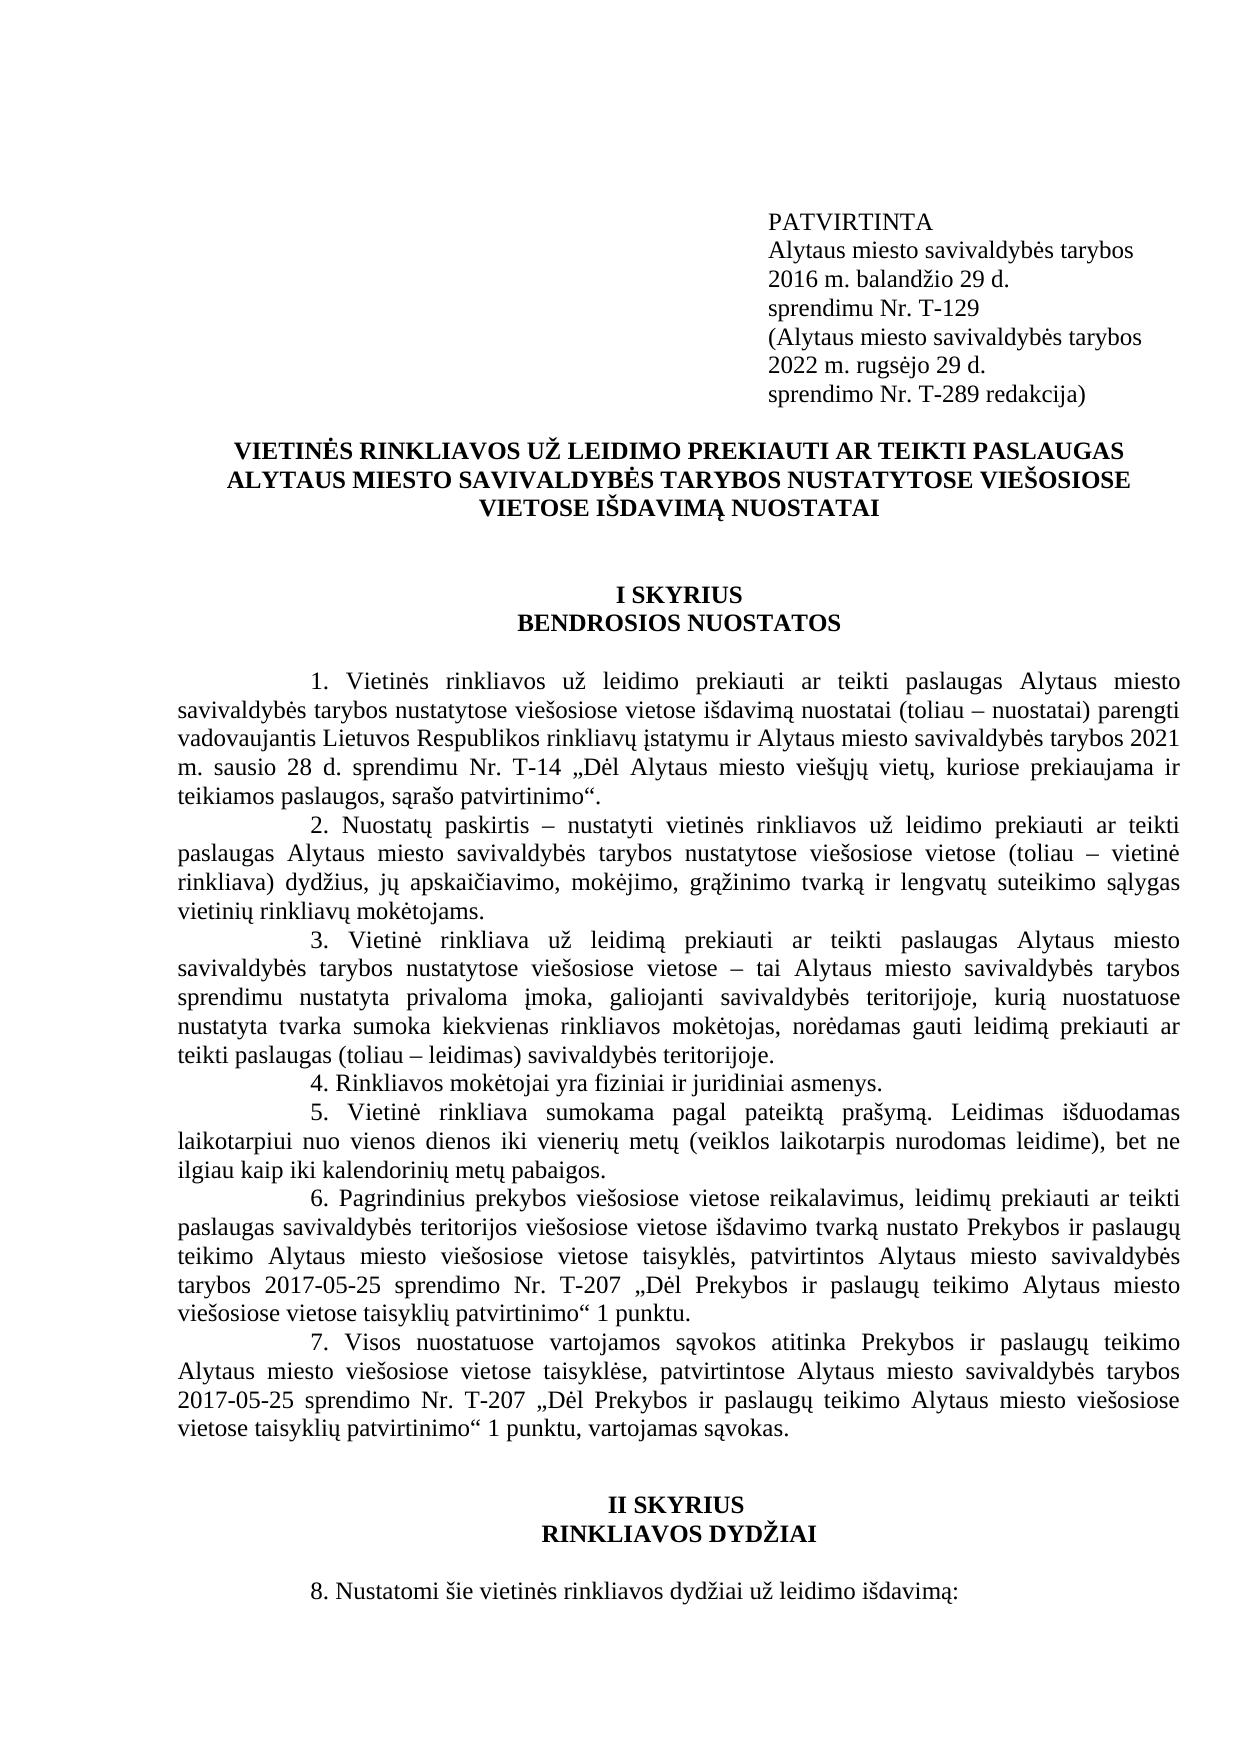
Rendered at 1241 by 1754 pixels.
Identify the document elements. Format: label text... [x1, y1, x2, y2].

text 2. Nuostatų paskirtis – nustatyti vietinės rinkliavos už leidimo prekiauti ar teikti paslaugas Alytaus miesto savivaldybės tarybos nustatytose viešosiose vietose (toliau – vietinė rinkliava) dydžius, jų apskaičiavimo, mokėjimo, grąžinimo tvarką ir lengvatų suteikimo sąlygas vietinių rinkliavų mokėtojams. [177, 810, 1181, 925]
text II SKYRIUS [177, 1490, 1181, 1519]
text 4. Rinkliavos mokėtojai yra fiziniai ir juridiniai asmenys. [177, 1068, 1181, 1097]
text 2016 m. balandžio 29 d. [177, 264, 1181, 293]
text 1. Vietinės rinkliavos už leidimo prekiauti ar teikti paslaugas Alytaus miesto savivaldybės tarybos nustatytose viešosiose vietose išdavimą nuostatai (toliau – nuostatai) parengti vadovaujantis Lietuvos Respublikos rinkliavų įstatymu ir Alytaus miesto savivaldybės tarybos 2021 m. sausio 28 d. sprendimu Nr. T-14 „Dėl Alytaus miesto viešųjų vietų, kuriose prekiaujama ir teikiamos paslaugos, sąrašo patvirtinimo“. [177, 666, 1181, 810]
text RINKLIAVOS DYDŽIAI [177, 1519, 1181, 1548]
text I SKYRIUS [177, 580, 1181, 608]
text 7. Visos nuostatuose vartojamos sąvokos atitinka Prekybos ir paslaugų teikimo Alytaus miesto viešosiose vietose taisyklėse, patvirtintose Alytaus miesto savivaldybės tarybos 2017-05-25 sprendimo Nr. T-207 „Dėl Prekybos ir paslaugų teikimo Alytaus miesto viešosiose vietose taisyklių patvirtinimo“ 1 punktu, vartojamas sąvokas. [177, 1327, 1181, 1442]
text sprendimu Nr. T-129 [177, 293, 1181, 322]
text 6. Pagrindinius prekybos viešosiose vietose reikalavimus, leidimų prekiauti ar teikti paslaugas savivaldybės teritorijos viešosiose vietose išdavimo tvarką nustato Prekybos ir paslaugų teikimo Alytaus miesto viešosiose vietose taisyklės, patvirtintos Alytaus miesto savivaldybės tarybos 2017-05-25 sprendimo Nr. T-207 „Dėl Prekybos ir paslaugų teikimo Alytaus miesto viešosiose vietose taisyklių patvirtinimo“ 1 punktu. [177, 1183, 1181, 1327]
text 5. Vietinė rinkliava sumokama pagal pateiktą prašymą. Leidimas išduodamas laikotarpiui nuo vienos dienos iki vienerių metų (veiklos laikotarpis nurodomas leidime), bet ne ilgiau kaip iki kalendorinių metų pabaigos. [177, 1097, 1181, 1183]
text BENDROSIOS NUOSTATOS [177, 608, 1181, 637]
text sprendimo Nr. T-289 redakcija) [177, 379, 1181, 408]
text 2022 m. rugsėjo 29 d. [177, 350, 1181, 379]
text (Alytaus miesto savivaldybės tarybos [177, 322, 1181, 350]
text PATVIRTINTA [177, 207, 1181, 235]
text VIETINĖS RINKLIAVOS UŽ LEIDIMO PREKIAUTI AR TEIKTI PASLAUGAS ALYTAUS MIESTO SAVIVALDYBĖS TARYBOS NUSTATYTOSE VIEŠOSIOSE VIETOSE IŠDAVIMĄ NUOSTATAI [177, 436, 1181, 522]
text 3. Vietinė rinkliava už leidimą prekiauti ar teikti paslaugas Alytaus miesto savivaldybės tarybos nustatytose viešosiose vietose – tai Alytaus miesto savivaldybės tarybos sprendimu nustatyta privaloma įmoka, galiojanti savivaldybės teritorijoje, kurią nuostatuose nustatyta tvarka sumoka kiekvienas rinkliavos mokėtojas, norėdamas gauti leidimą prekiauti ar teikti paslaugas (toliau – leidimas) savivaldybės teritorijoje. [177, 925, 1181, 1068]
text Alytaus miesto savivaldybės tarybos [177, 235, 1181, 264]
text 8. Nustatomi šie vietinės rinkliavos dydžiai už leidimo išdavimą: [177, 1576, 1181, 1605]
